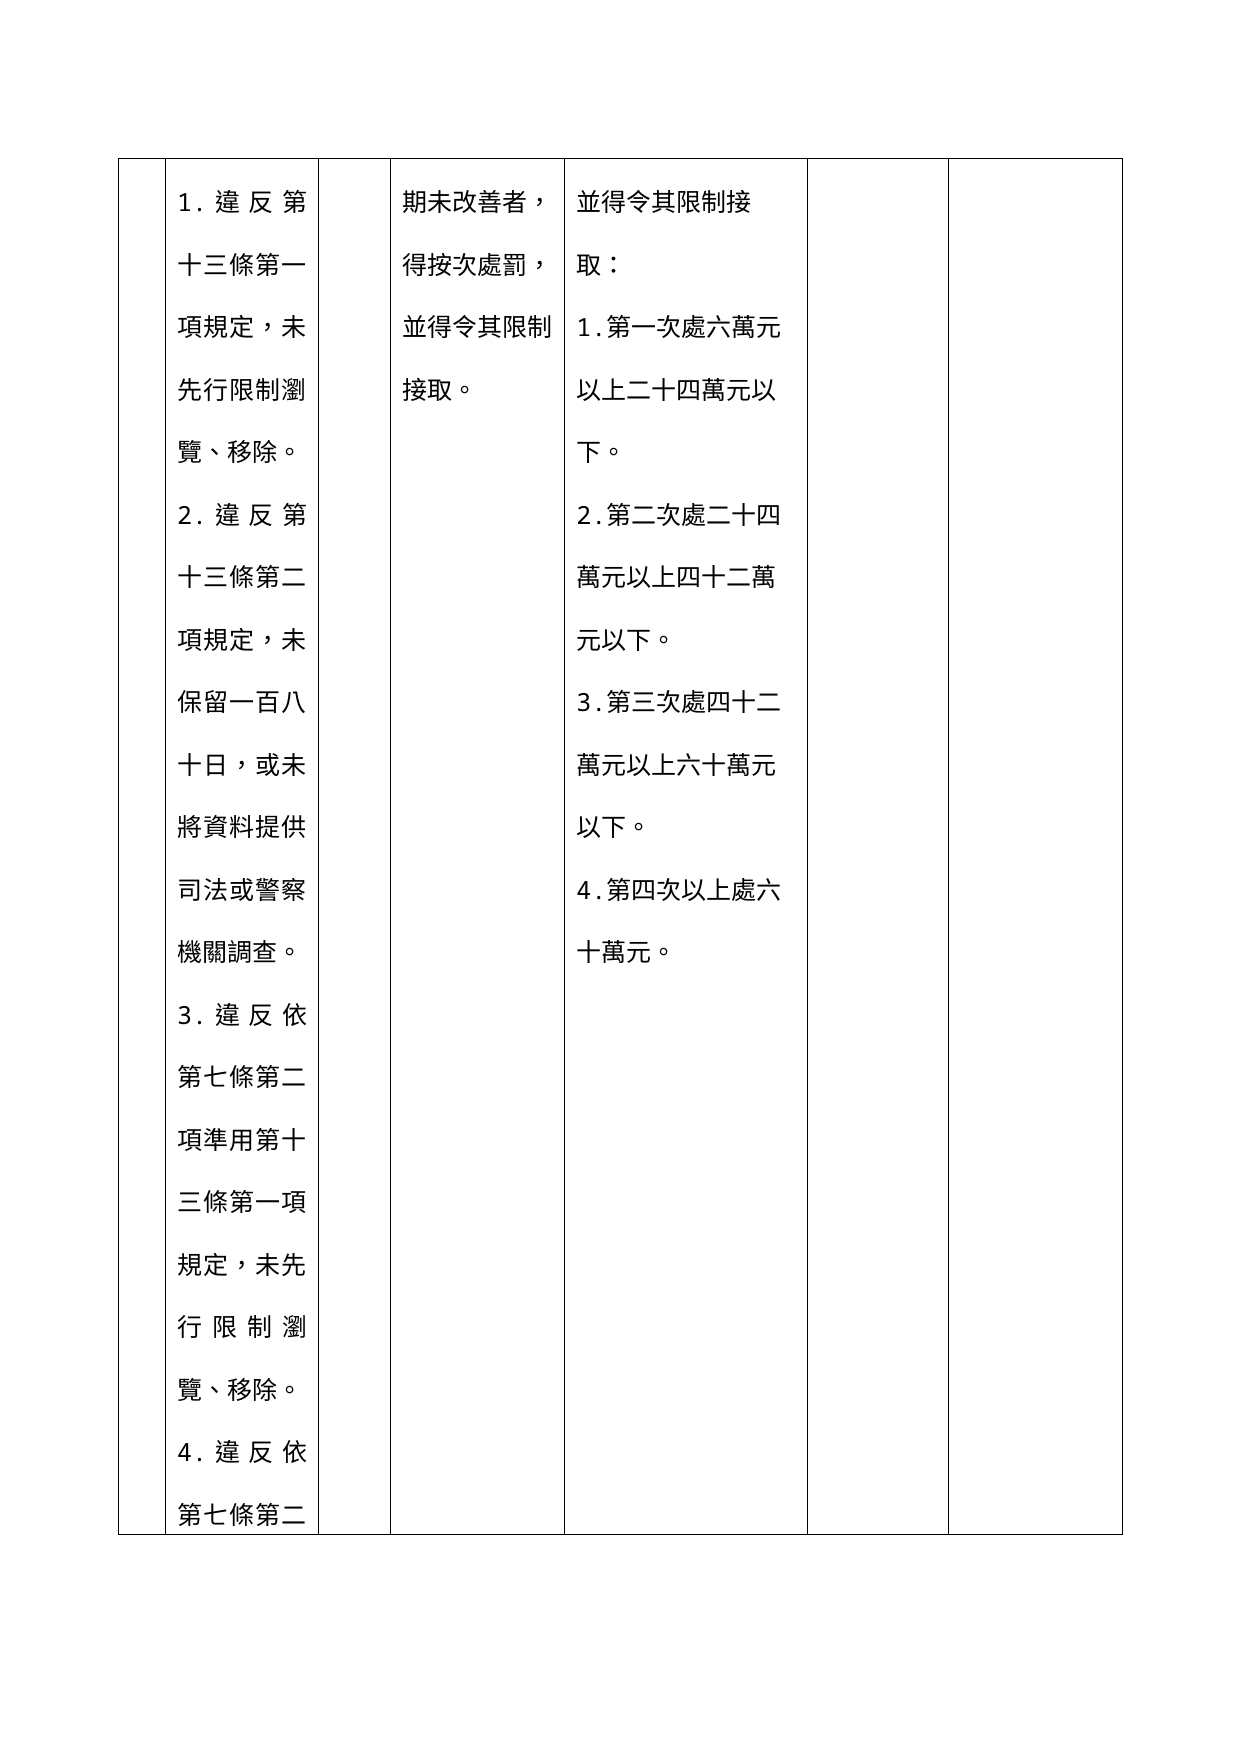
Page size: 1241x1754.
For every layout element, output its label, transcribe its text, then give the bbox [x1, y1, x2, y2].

table_cell 並得令其限制接取： 1.第一次處六萬元以上二十四萬元以下。 2.第二次處二十四萬元以上四十二萬元以下。 3.第三次處四十二萬元以上六十萬元以下。 4.第四次以上處六十萬元。 [565, 159, 807, 1534]
table_cell [319, 159, 390, 1534]
table_cell 1.違反第十三條第一項規定，未先行限制瀏覽、移除。 2.違反第十三條第二項規定，未保留一百八十日，或未將資料提供司法或警察機關調查。 3.違反依第七條第二項準用第十三條第一項規定，未先行限制瀏覽、移除。 4.違反依第七條第二 [166, 159, 318, 1534]
table_cell [119, 159, 165, 1534]
table_cell [808, 159, 948, 1534]
table_cell 期未改善者，得按次處罰，並得令其限制接取。 [391, 159, 564, 1534]
table_cell [949, 159, 1122, 1534]
